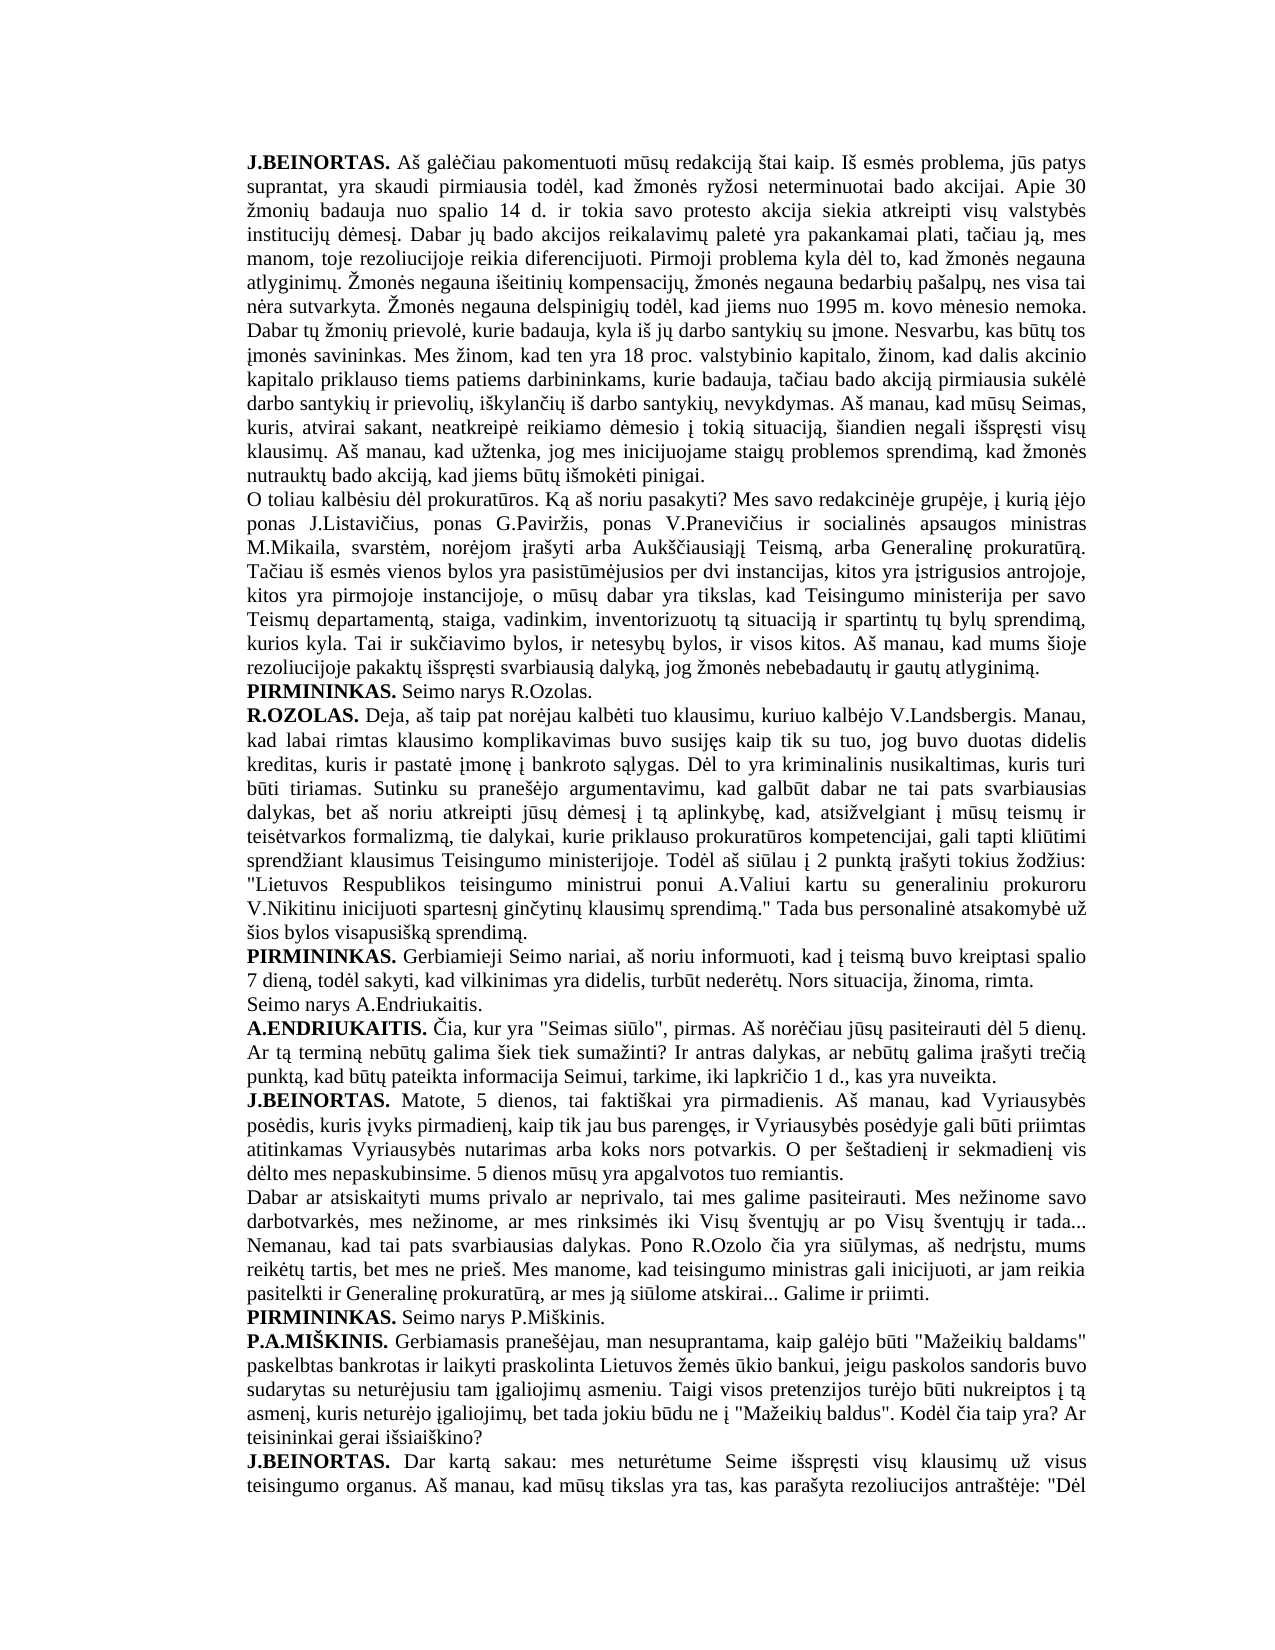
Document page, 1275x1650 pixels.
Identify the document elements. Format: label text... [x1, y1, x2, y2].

text P.A.MIŠKINIS. Gerbiamasis pranešėjau, man nesuprantama, kaip galėjo būti "Mažeikių baldams" paskelbtas bankrotas ir laikyti praskolinta Lietuvos žemės ūkio bankui, jeigu paskolos sandoris buvo sudarytas su neturėjusiu tam įgaliojimų asmeniu. Taigi visos pretenzijos turėjo būti nukreiptos į tą asmenį, kuris neturėjo įgaliojimų, bet tada jokiu būdu ne į "Mažeikių baldus". Kodėl čia taip yra? Ar teisininkai gerai išsiaiškino? [247, 1329, 1087, 1449]
text A.ENDRIUKAITIS. Čia, kur yra "Seimas siūlo", pirmas. Aš norėčiau jūsų pasiteirauti dėl 5 dienų. Ar tą terminą nebūtų galima šiek tiek sumažinti? Ir antras dalykas, ar nebūtų galima įrašyti trečią punktą, kad būtų pateikta informacija Seimui, tarkime, iki lapkričio 1 d., kas yra nuveikta. [247, 1016, 1087, 1088]
text J.BEINORTAS. Aš galėčiau pakomentuoti mūsų redakciją štai kaip. Iš esmės problema, jūs patys suprantat, yra skaudi pirmiausia todėl, kad žmonės ryžosi neterminuotai bado akcijai. Apie 30 žmonių badauja nuo spalio 14 d. ir tokia savo protesto akcija siekia atkreipti visų valstybės institucijų dėmesį. Dabar jų bado akcijos reikalavimų paletė yra pakankamai plati, tačiau ją, mes manom, toje rezoliucijoje reikia diferencijuoti. Pirmoji problema kyla dėl to, kad žmonės negauna atlyginimų. Žmonės negauna išeitinių kompensacijų, žmonės negauna bedarbių pašalpų, nes visa tai nėra sutvarkyta. Žmonės negauna delspinigių todėl, kad jiems nuo 1995 m. kovo mėnesio nemoka. Dabar tų žmonių prievolė, kurie badauja, kyla iš jų darbo santykių su įmone. Nesvarbu, kas būtų tos įmonės savininkas. Mes žinom, kad ten yra 18 proc. valstybinio kapitalo, žinom, kad dalis akcinio kapitalo priklauso tiems patiems darbininkams, kurie badauja, tačiau bado akciją pirmiausia sukėlė darbo santykių ir prievolių, iškylančių iš darbo santykių, nevykdymas. Aš manau, kad mūsų Seimas, kuris, atvirai sakant, neatkreipė reikiamo dėmesio į tokią situaciją, šiandien negali išspręsti visų klausimų. Aš manau, kad užtenka, jog mes inicijuojame staigų problemos sprendimą, kad žmonės nutrauktų bado akciją, kad jiems būtų išmokėti pinigai. [247, 150, 1087, 487]
text Dabar ar atsiskaityti mums privalo ar neprivalo, tai mes galime pasiteirauti. Mes nežinome savo darbotvarkės, mes nežinome, ar mes rinksimės iki Visų šventųjų ar po Visų šventųjų ir tada... Nemanau, kad tai pats svarbiausias dalykas. Pono R.Ozolo čia yra siūlymas, aš nedrįstu, mums reikėtų tartis, bet mes ne prieš. Mes manome, kad teisingumo ministras gali inicijuoti, ar jam reikia pasitelkti ir Generalinę prokuratūrą, ar mes ją siūlome atskirai... Galime ir priimti. [247, 1185, 1087, 1305]
text PIRMININKAS. Seimo narys R.Ozolas. [247, 679, 1087, 703]
text R.OZOLAS. Deja, aš taip pat norėjau kalbėti tuo klausimu, kuriuo kalbėjo V.Landsbergis. Manau, kad labai rimtas klausimo komplikavimas buvo susijęs kaip tik su tuo, jog buvo duotas didelis kreditas, kuris ir pastatė įmonę į bankroto sąlygas. Dėl to yra kriminalinis nusikaltimas, kuris turi būti tiriamas. Sutinku su pranešėjo argumentavimu, kad galbūt dabar ne tai pats svarbiausias dalykas, bet aš noriu atkreipti jūsų dėmesį į tą aplinkybę, kad, atsižvelgiant į mūsų teismų ir teisėtvarkos formalizmą, tie dalykai, kurie priklauso prokuratūros kompetencijai, gali tapti kliūtimi sprendžiant klausimus Teisingumo ministerijoje. Todėl aš siūlau į 2 punktą įrašyti tokius žodžius: "Lietuvos Respublikos teisingumo ministrui ponui A.Valiui kartu su generaliniu prokuroru V.Nikitinu inicijuoti spartesnį ginčytinų klausimų sprendimą." Tada bus personalinė atsakomybė už šios bylos visapusišką sprendimą. [247, 703, 1087, 944]
text Seimo narys A.Endriukaitis. [247, 992, 1087, 1016]
text PIRMININKAS. Seimo narys P.Miškinis. [247, 1305, 1087, 1329]
text J.BEINORTAS. Matote, 5 dienos, tai faktiškai yra pirmadienis. Aš manau, kad Vyriausybės posėdis, kuris įvyks pirmadienį, kaip tik jau bus parengęs, ir Vyriausybės posėdyje gali būti priimtas atitinkamas Vyriausybės nutarimas arba koks nors potvarkis. O per šeštadienį ir sekmadienį vis dėlto mes nepaskubinsime. 5 dienos mūsų yra apgalvotos tuo remiantis. [247, 1088, 1087, 1185]
text J.BEINORTAS. Dar kartą sakau: mes neturėtume Seime išspręsti visų klausimų už visus teisingumo organus. Aš manau, kad mūsų tikslas yra tas, kas parašyta rezoliucijos antraštėje: "Dėl [247, 1449, 1087, 1497]
text O toliau kalbėsiu dėl prokuratūros. Ką aš noriu pasakyti? Mes savo redakcinėje grupėje, į kurią įėjo ponas J.Listavičius, ponas G.Paviržis, ponas V.Pranevičius ir socialinės apsaugos ministras M.Mikaila, svarstėm, norėjom įrašyti arba Aukščiausiąjį Teismą, arba Generalinę prokuratūrą. Tačiau iš esmės vienos bylos yra pasistūmėjusios per dvi instancijas, kitos yra įstrigusios antrojoje, kitos yra pirmojoje instancijoje, o mūsų dabar yra tikslas, kad Teisingumo ministerija per savo Teismų departamentą, staiga, vadinkim, inventorizuotų tą situaciją ir spartintų tų bylų sprendimą, kurios kyla. Tai ir sukčiavimo bylos, ir netesybų bylos, ir visos kitos. Aš manau, kad mums šioje rezoliucijoje pakaktų išspręsti svarbiausią dalyką, jog žmonės nebebadautų ir gautų atlyginimą. [247, 487, 1087, 679]
text PIRMININKAS. Gerbiamieji Seimo nariai, aš noriu informuoti, kad į teismą buvo kreiptasi spalio 7 dieną, todėl sakyti, kad vilkinimas yra didelis, turbūt nederėtų. Nors situacija, žinoma, rimta. [247, 944, 1087, 992]
